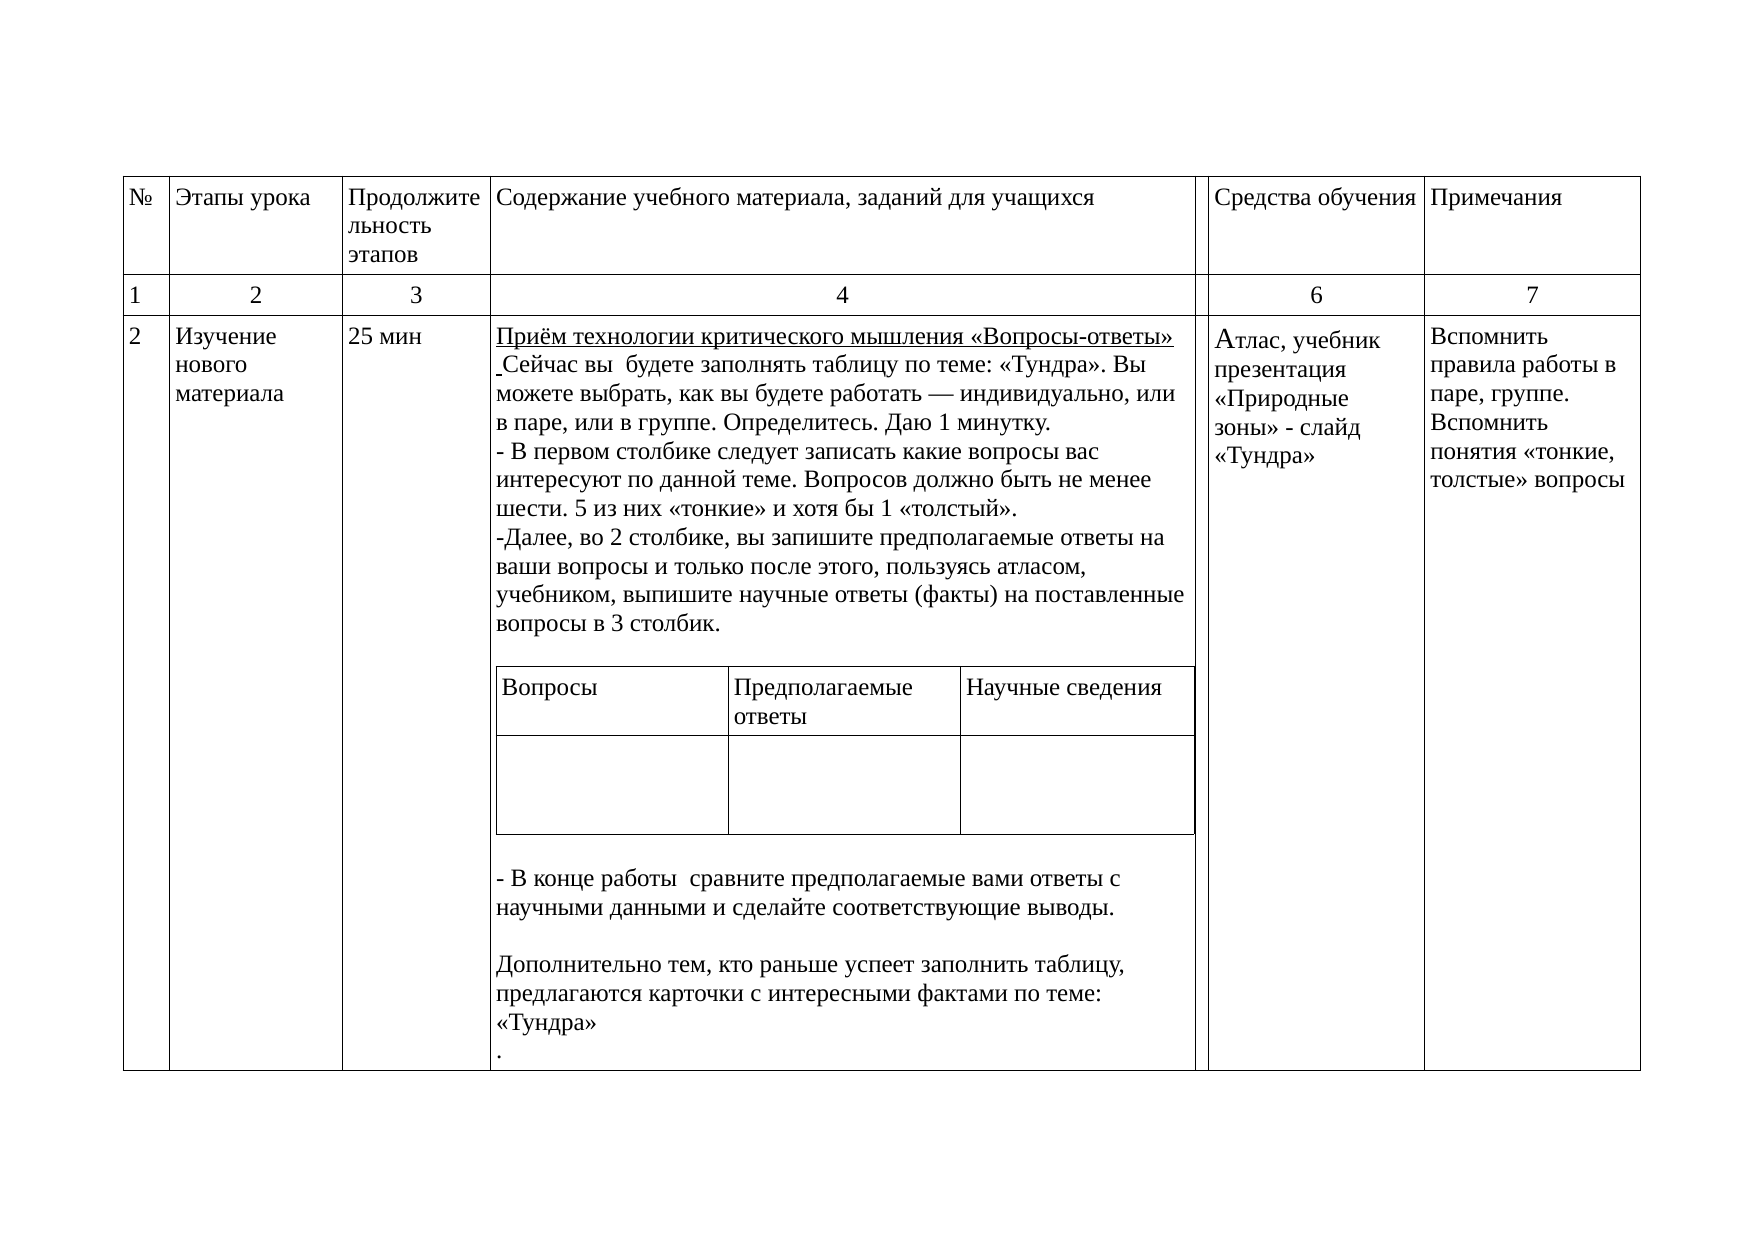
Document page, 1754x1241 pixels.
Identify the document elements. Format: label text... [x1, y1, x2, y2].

table_header Продолжительность этапов [343, 177, 490, 274]
table_cell 4 [491, 275, 1195, 314]
table_cell [1196, 316, 1208, 1070]
table_header Примечания [1425, 177, 1640, 274]
table_cell 7 [1425, 275, 1640, 314]
table_header № [124, 177, 169, 274]
table_header Этапы урока [170, 177, 342, 274]
table_cell [729, 736, 960, 833]
table_cell Изучение нового материала [170, 316, 342, 1070]
table_header Содержание учебного материала, заданий для учащихся [491, 177, 1195, 274]
table_cell Атлас, учебник презентация «Природные зоны» - слайд «Тундра» [1209, 316, 1424, 1070]
table_header [1196, 177, 1208, 274]
table_cell 6 [1209, 275, 1424, 314]
table_header Предполагаемые ответы [729, 667, 960, 735]
table_cell [1196, 275, 1208, 314]
table_header Научные сведения [961, 667, 1194, 735]
table_header Средства обучения [1209, 177, 1424, 274]
table_header Вопросы [497, 667, 728, 735]
table_cell [497, 736, 728, 833]
table_cell Вспомнить правила работы в паре, группе. Вспомнить понятия «тонкие, толстые» вопросы [1425, 316, 1640, 1070]
table_cell 25 мин [343, 316, 490, 1070]
table_cell 2 [170, 275, 342, 314]
table_cell 3 [343, 275, 490, 314]
table_cell 1 [124, 275, 169, 314]
table_cell Приём технологии критического мышления «Вопросы-ответы» Сейчас вы будете заполнять таблицу по теме: «Тундра». Вы можете выбрать, как вы будете работать — индивидуально, или в паре, или в группе. Определитесь. Даю 1 минутку. - В первом столбике следует записать какие вопросы вас интересуют по данной теме. Вопросов должно быть не менее шести. 5 из них «тонкие» и хотя бы 1 «толстый». -Далее, во 2 столбике, вы запишите предполагаемые ответы на ваши вопросы и только после этого, пользуясь атласом, учебником, выпишите научные ответы (факты) на поставленные вопросы в 3 столбик. - В конце работы сравните предполагаемые вами ответы с научными данными и сделайте соответствующие выводы. Дополнительно тем, кто раньше успеет заполнить таблицу, предлагаются карточки с интересными фактами по теме: «Тундра» . [491, 316, 1195, 1070]
table_cell [961, 736, 1194, 833]
table_cell 2 [124, 316, 169, 1070]
